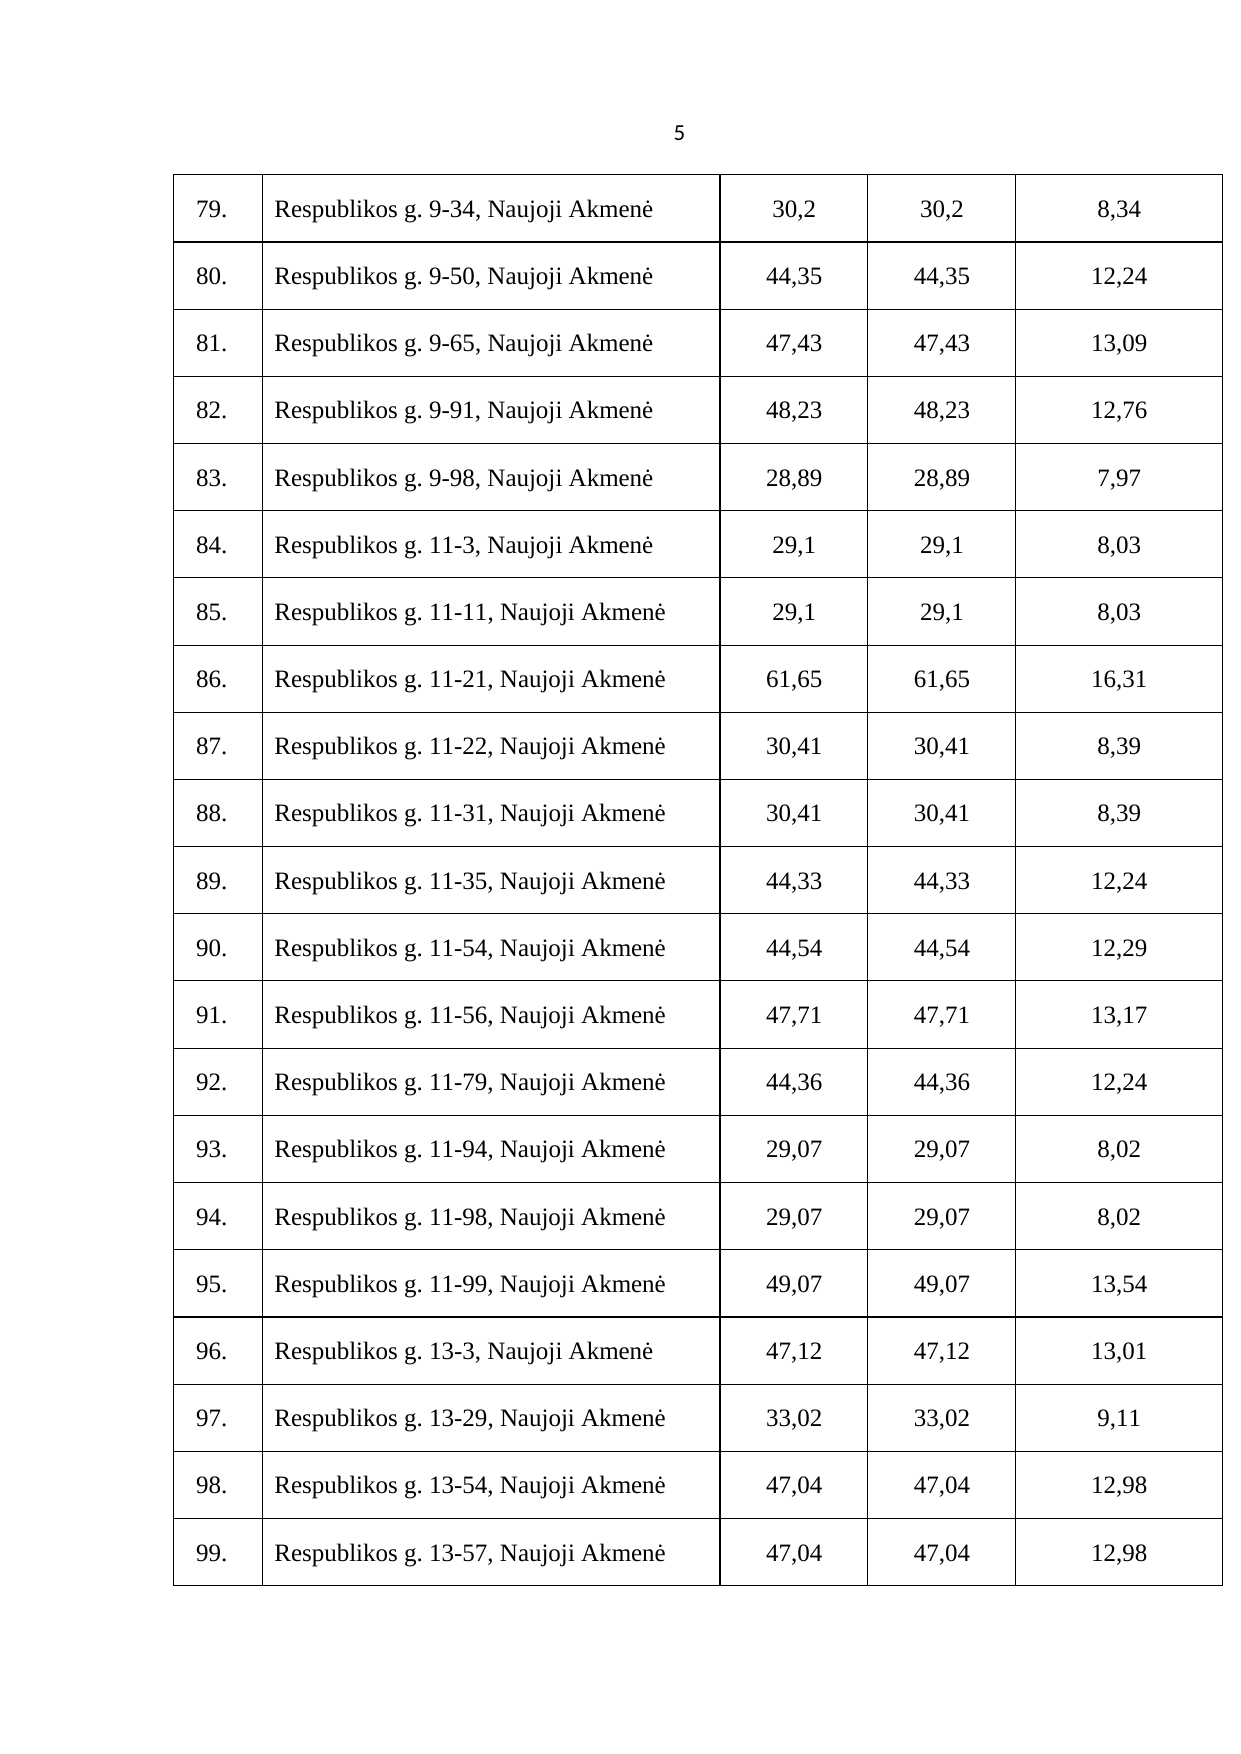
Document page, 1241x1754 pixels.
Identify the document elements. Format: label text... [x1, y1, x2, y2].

table_cell 90. [174, 914, 262, 980]
table_cell 49,07 [721, 1250, 867, 1316]
table_cell 82. [174, 377, 262, 443]
table_cell Respublikos g. 11-3, Naujoji Akmenė [263, 511, 719, 577]
table_cell 29,07 [721, 1183, 867, 1249]
table_cell 48,23 [721, 377, 867, 443]
table_cell Respublikos g. 11-11, Naujoji Akmenė [263, 578, 719, 644]
table_cell 12,76 [1016, 377, 1222, 443]
table_cell 47,43 [868, 310, 1015, 376]
table_cell 12,98 [1016, 1519, 1222, 1585]
table_cell 8,02 [1016, 1183, 1222, 1249]
table_cell 48,23 [868, 377, 1015, 443]
table_cell 28,89 [721, 444, 867, 510]
table_cell 99. [174, 1519, 262, 1585]
table_cell 44,35 [721, 243, 867, 308]
table_cell 47,12 [868, 1318, 1015, 1383]
table_cell 8,02 [1016, 1116, 1222, 1182]
table_cell 87. [174, 713, 262, 779]
table_cell 94. [174, 1183, 262, 1249]
table_cell 47,43 [721, 310, 867, 376]
table_cell 33,02 [721, 1385, 867, 1451]
table_cell 30,41 [868, 780, 1015, 846]
table_cell Respublikos g. 11-56, Naujoji Akmenė [263, 981, 719, 1048]
table_cell 80. [174, 243, 262, 308]
table_cell Respublikos g. 11-22, Naujoji Akmenė [263, 713, 719, 779]
table_cell Respublikos g. 9-98, Naujoji Akmenė [263, 444, 719, 510]
table_cell 7,97 [1016, 444, 1222, 510]
table_cell 47,71 [721, 981, 867, 1048]
table_cell 12,24 [1016, 243, 1222, 308]
table_cell 8,03 [1016, 578, 1222, 644]
table_cell 8,39 [1016, 780, 1222, 846]
table_cell Respublikos g. 9-34, Naujoji Akmenė [263, 175, 719, 241]
table_cell Respublikos g. 11-94, Naujoji Akmenė [263, 1116, 719, 1182]
table_cell Respublikos g. 11-98, Naujoji Akmenė [263, 1183, 719, 1249]
table_cell 47,04 [721, 1519, 867, 1585]
table_cell 44,54 [868, 914, 1015, 980]
table_cell 29,07 [721, 1116, 867, 1182]
table_cell 28,89 [868, 444, 1015, 510]
table_cell 47,04 [868, 1452, 1015, 1518]
table_cell 16,31 [1016, 646, 1222, 712]
table_cell Respublikos g. 13-29, Naujoji Akmenė [263, 1385, 719, 1451]
table_cell 8,03 [1016, 511, 1222, 577]
table_cell 8,39 [1016, 713, 1222, 779]
table_cell 13,01 [1016, 1318, 1222, 1383]
table_cell 47,04 [721, 1452, 867, 1518]
table_cell 49,07 [868, 1250, 1015, 1316]
table_cell 89. [174, 847, 262, 913]
table_cell 47,12 [721, 1318, 867, 1383]
table_cell 12,98 [1016, 1452, 1222, 1518]
table_cell 29,1 [721, 578, 867, 644]
table_cell 29,1 [868, 511, 1015, 577]
table_cell 95. [174, 1250, 262, 1316]
table_cell 8,34 [1016, 175, 1222, 241]
table_cell 88. [174, 780, 262, 846]
table_cell 12,24 [1016, 847, 1222, 913]
table_cell 29,07 [868, 1116, 1015, 1182]
table_cell 33,02 [868, 1385, 1015, 1451]
table_cell 44,33 [868, 847, 1015, 913]
table_cell 97. [174, 1385, 262, 1451]
table_cell 13,54 [1016, 1250, 1222, 1316]
table_cell 85. [174, 578, 262, 644]
table_cell 44,54 [721, 914, 867, 980]
table_cell 44,35 [868, 243, 1015, 308]
table_cell 47,04 [868, 1519, 1015, 1585]
table_cell 44,36 [868, 1049, 1015, 1115]
table_cell 29,07 [868, 1183, 1015, 1249]
table_cell Respublikos g. 13-3, Naujoji Akmenė [263, 1318, 719, 1383]
table_cell 12,24 [1016, 1049, 1222, 1115]
table_cell 86. [174, 646, 262, 712]
table_cell 30,41 [868, 713, 1015, 779]
table_cell 79. [174, 175, 262, 241]
table_cell 84. [174, 511, 262, 577]
table_cell 13,09 [1016, 310, 1222, 376]
table_cell 81. [174, 310, 262, 376]
table_cell Respublikos g. 9-91, Naujoji Akmenė [263, 377, 719, 443]
table_cell 91. [174, 981, 262, 1048]
table_cell Respublikos g. 11-21, Naujoji Akmenė [263, 646, 719, 712]
table_cell Respublikos g. 11-35, Naujoji Akmenė [263, 847, 719, 913]
table_cell 12,29 [1016, 914, 1222, 980]
table_cell 61,65 [868, 646, 1015, 712]
table_cell 30,41 [721, 713, 867, 779]
table_cell 96. [174, 1318, 262, 1383]
table_cell Respublikos g. 13-57, Naujoji Akmenė [263, 1519, 719, 1585]
table_cell 9,11 [1016, 1385, 1222, 1451]
table_cell Respublikos g. 11-99, Naujoji Akmenė [263, 1250, 719, 1316]
table_cell Respublikos g. 13-54, Naujoji Akmenė [263, 1452, 719, 1518]
table_cell 83. [174, 444, 262, 510]
table_cell 61,65 [721, 646, 867, 712]
table_cell 29,1 [721, 511, 867, 577]
table_cell 29,1 [868, 578, 1015, 644]
table_cell 13,17 [1016, 981, 1222, 1048]
table_cell Respublikos g. 9-50, Naujoji Akmenė [263, 243, 719, 308]
table_cell 44,36 [721, 1049, 867, 1115]
table_cell 98. [174, 1452, 262, 1518]
table_cell 30,41 [721, 780, 867, 846]
table_cell 44,33 [721, 847, 867, 913]
table_cell Respublikos g. 9-65, Naujoji Akmenė [263, 310, 719, 376]
table_cell 92. [174, 1049, 262, 1115]
table_cell 30,2 [721, 175, 867, 241]
table_cell 30,2 [868, 175, 1015, 241]
table_cell 93. [174, 1116, 262, 1182]
table_cell Respublikos g. 11-79, Naujoji Akmenė [263, 1049, 719, 1115]
table_cell 47,71 [868, 981, 1015, 1048]
table_cell Respublikos g. 11-31, Naujoji Akmenė [263, 780, 719, 846]
table_cell Respublikos g. 11-54, Naujoji Akmenė [263, 914, 719, 980]
